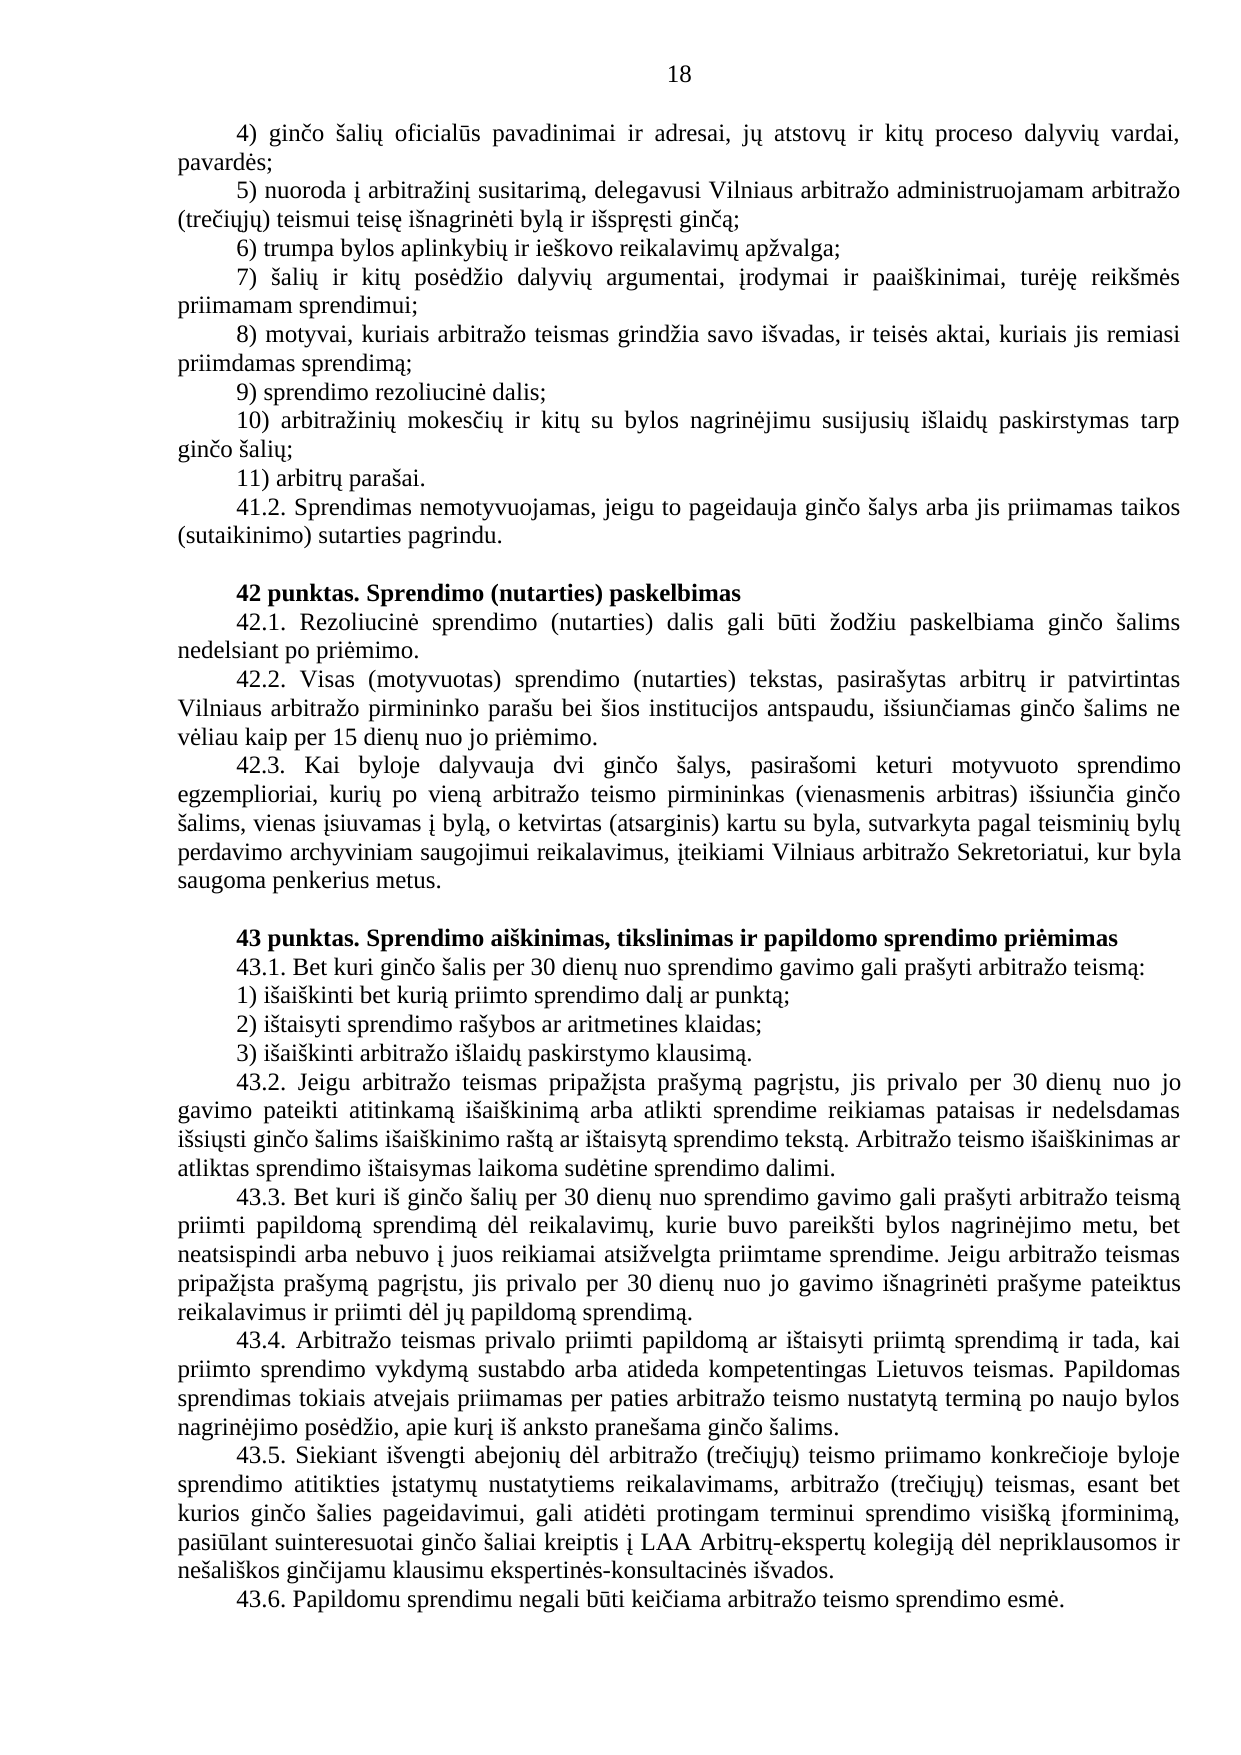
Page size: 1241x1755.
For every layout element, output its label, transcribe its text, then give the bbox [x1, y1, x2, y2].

text 42.2. Visas (motyvuotas) sprendimo (nutarties) tekstas, pasirašytas arbitrų ir patvirtintas Vilniaus arbitražo pirmininko parašu bei šios institucijos antspaudu, išsiunčiamas ginčo šalims ne vėliau kaip per 15 dienų nuo jo priėmimo. [177, 664, 1181, 751]
text 5) nuoroda į arbitražinį susitarimą, delegavusi Vilniaus arbitražo administruojamam arbitražo (trečiųjų) teismui teisę išnagrinėti bylą ir išspręsti ginčą; [177, 176, 1181, 233]
text 42.3. Kai byloje dalyvauja dvi ginčo šalys, pasirašomi keturi motyvuoto sprendimo egzemplioriai, kurių po vieną arbitražo teismo pirmininkas (vienasmenis arbitras) išsiunčia ginčo šalims, vienas įsiuvamas į bylą, o ketvirtas (atsarginis) kartu su byla, sutvarkyta pagal teisminių bylų perdavimo archyviniam saugojimui reikalavimus, įteikiami Vilniaus arbitražo Sekretoriatui, kur byla saugoma penkerius metus. [177, 751, 1181, 894]
text 7) šalių ir kitų posėdžio dalyvių argumentai, įrodymai ir paaiškinimai, turėję reikšmės priimamam sprendimui; [177, 262, 1181, 319]
text 10) arbitražinių mokesčių ir kitų su bylos nagrinėjimu susijusių išlaidų paskirstymas tarp ginčo šalių; [177, 406, 1181, 463]
text 42 punktas. Sprendimo (nutarties) paskelbimas [177, 578, 1181, 607]
text 43.4. Arbitražo teismas privalo priimti papildomą ar ištaisyti priimtą sprendimą ir tada, kai priimto sprendimo vykdymą sustabdo arba atideda kompetentingas Lietuvos teismas. Papildomas sprendimas tokiais atvejais priimamas per paties arbitražo teismo nustatytą terminą po naujo bylos nagrinėjimo posėdžio, apie kurį iš anksto pranešama ginčo šalims. [177, 1326, 1181, 1441]
text 3) išaiškinti arbitražo išlaidų paskirstymo klausimą. [177, 1038, 1181, 1067]
text 11) arbitrų parašai. [177, 463, 1181, 492]
text 43.2. Jeigu arbitražo teismas pripažįsta prašymą pagrįstu, jis privalo per 30 dienų nuo jo gavimo pateikti atitinkamą išaiškinimą arba atlikti sprendime reikiamas pataisas ir nedelsdamas išsiųsti ginčo šalims išaiškinimo raštą ar ištaisytą sprendimo tekstą. Arbitražo teismo išaiškinimas ar atliktas sprendimo ištaisymas laikoma sudėtine sprendimo dalimi. [177, 1067, 1181, 1182]
text 43.5. Siekiant išvengti abejonių dėl arbitražo (trečiųjų) teismo priimamo konkrečioje byloje sprendimo atitikties įstatymų nustatytiems reikalavimams, arbitražo (trečiųjų) teismas, esant bet kurios ginčo šalies pageidavimui, gali atidėti protingam terminui sprendimo visišką įforminimą, pasiūlant suinteresuotai ginčo šaliai kreiptis į LAA Arbitrų-ekspertų kolegiją dėl nepriklausomos ir nešališkos ginčijamu klausimu ekspertinės-konsultacinės išvados. [177, 1441, 1181, 1584]
text 43 punktas. Sprendimo aiškinimas, tikslinimas ir papildomo sprendimo priėmimas [177, 923, 1181, 952]
text 8) motyvai, kuriais arbitražo teismas grindžia savo išvadas, ir teisės aktai, kuriais jis remiasi priimdamas sprendimą; [177, 319, 1181, 377]
text 41.2. Sprendimas nemotyvuojamas, jeigu to pageidauja ginčo šalys arba jis priimamas taikos (sutaikinimo) sutarties pagrindu. [177, 492, 1181, 549]
text 43.1. Bet kuri ginčo šalis per 30 dienų nuo sprendimo gavimo gali prašyti arbitražo teismą: [177, 952, 1181, 981]
text 1) išaiškinti bet kurią priimto sprendimo dalį ar punktą; [177, 981, 1181, 1009]
text 43.6. Papildomu sprendimu negali būti keičiama arbitražo teismo sprendimo esmė. [177, 1584, 1181, 1613]
text 42.1. Rezoliucinė sprendimo (nutarties) dalis gali būti žodžiu paskelbiama ginčo šalims nedelsiant po priėmimo. [177, 607, 1181, 664]
text 2) ištaisyti sprendimo rašybos ar aritmetines klaidas; [177, 1009, 1181, 1038]
text 4) ginčo šalių oficialūs pavadinimai ir adresai, jų atstovų ir kitų proceso dalyvių vardai, pavardės; [177, 118, 1181, 176]
text 43.3. Bet kuri iš ginčo šalių per 30 dienų nuo sprendimo gavimo gali prašyti arbitražo teismą priimti papildomą sprendimą dėl reikalavimų, kurie buvo pareikšti bylos nagrinėjimo metu, bet neatsispindi arba nebuvo į juos reikiamai atsižvelgta priimtame sprendime. Jeigu arbitražo teismas pripažįsta prašymą pagrįstu, jis privalo per 30 dienų nuo jo gavimo išnagrinėti prašyme pateiktus reikalavimus ir priimti dėl jų papildomą sprendimą. [177, 1182, 1181, 1326]
text 6) trumpa bylos aplinkybių ir ieškovo reikalavimų apžvalga; [177, 233, 1181, 262]
text 9) sprendimo rezoliucinė dalis; [177, 377, 1181, 406]
